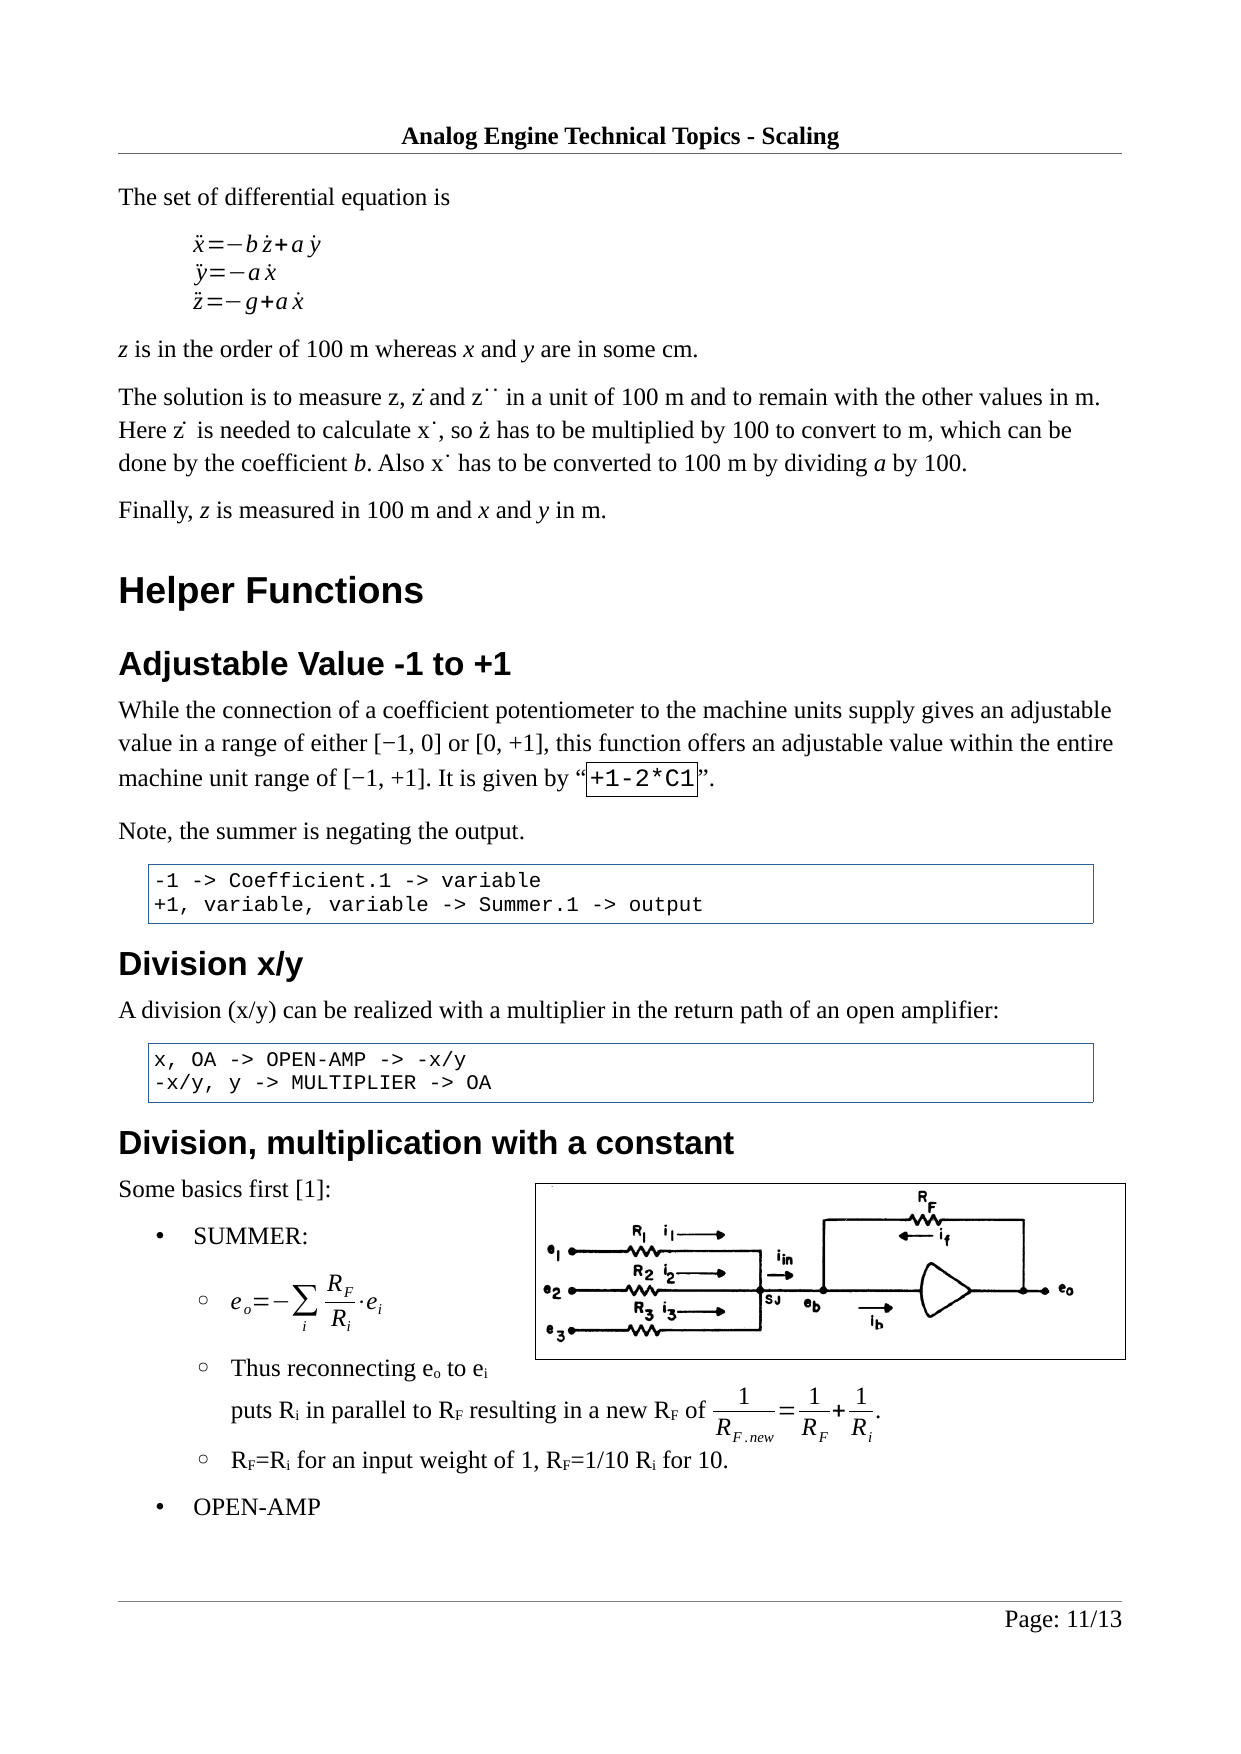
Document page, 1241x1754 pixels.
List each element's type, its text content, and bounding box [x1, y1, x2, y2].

subtitle Adjustable Value -1 to +1 [118, 644, 1122, 683]
list OPEN-AMP [156, 1492, 1122, 1521]
text z is in the order of 100 m whereas x and y are in some cm. [118, 334, 1122, 363]
text A division (x/y) can be realized with a multiplier in the return path of an open amplifier: [118, 995, 1122, 1024]
subtitle Helper Functions [118, 568, 1122, 611]
text -1 -> Coefficient.1 -> variable [149, 865, 1093, 887]
text +1, variable, variable -> Summer.1 -> output [149, 887, 1093, 923]
list RF=Ri for an input weight of 1, RF=1/10 Ri for 10. [193, 1445, 1122, 1473]
text While the connection of a coefficient potentiometer to the machine units supply gives an adjustable value in a range of either [−1, 0] or [0, +1], this function offers an adjustable value within the entire machine unit range of [−1, +1]. It is given by “+1-2*C1”. [118, 695, 1122, 797]
text The solution is to measure z, ż and z˙˙ in a unit of 100 m and to remain with the other values in m. Here ż is needed to calculate x˙, so ż has to be multiplied by 100 to convert to m, which can be done by the coefficient b. Also x˙ has to be converted to 100 m by dividing a by 100. [118, 382, 1122, 476]
text -x/y, y -> MULTIPLIER -> OA [149, 1066, 1093, 1102]
text Some basics first [1]: [118, 1174, 1122, 1202]
picture [538, 1186, 1123, 1356]
list SUMMER: [156, 1221, 535, 1250]
list Thus reconnecting eo to ei puts Ri in parallel to RF resulting in a new RF of . [193, 1353, 1122, 1445]
text The set of differential equation is [118, 182, 1122, 211]
text x, OA -> OPEN-AMP -> -x/y [149, 1044, 1093, 1066]
subtitle Division, multiplication with a constant [118, 1123, 1122, 1161]
text Finally, z is measured in 100 m and x and y in m. [118, 495, 1122, 524]
subtitle Division x/y [118, 944, 1122, 982]
text [536, 1184, 1125, 1359]
text Note, the summer is negating the output. [118, 816, 1122, 845]
